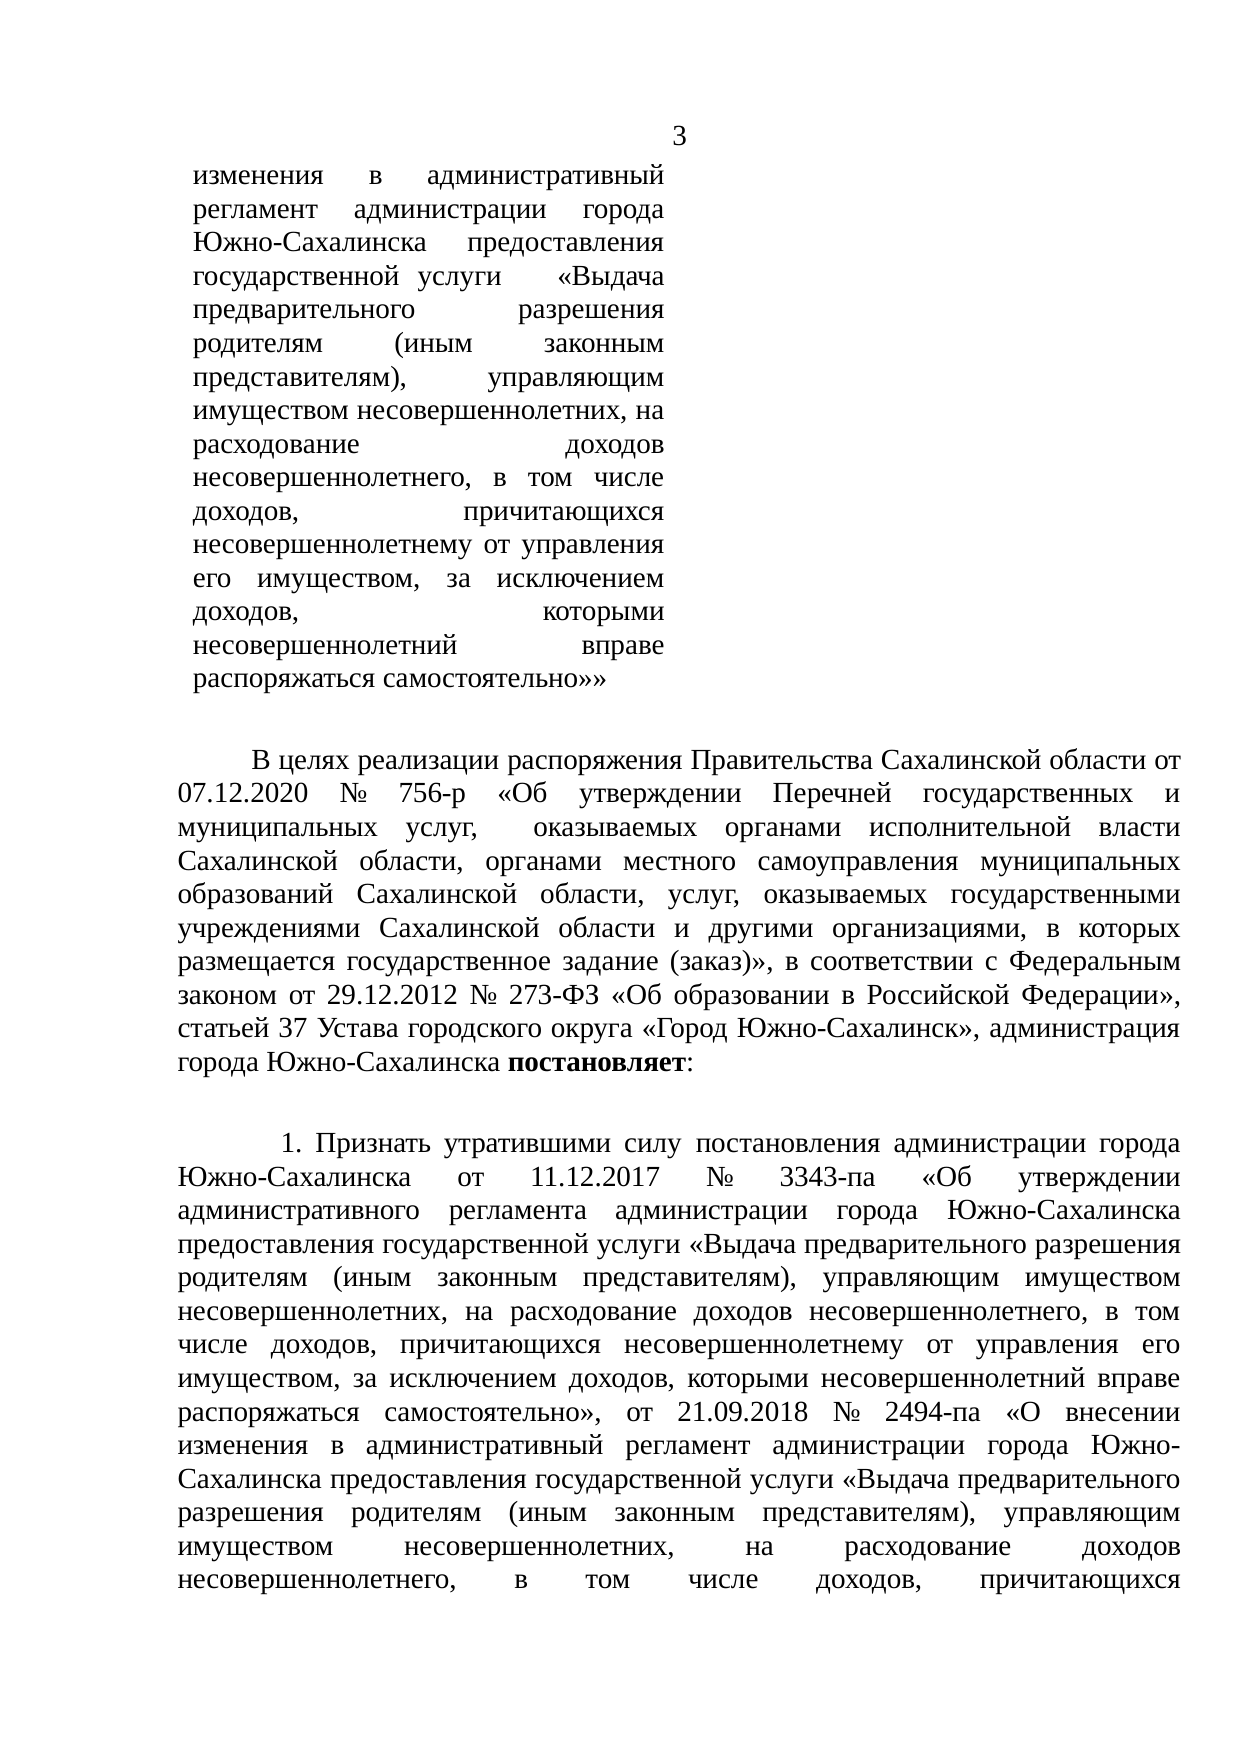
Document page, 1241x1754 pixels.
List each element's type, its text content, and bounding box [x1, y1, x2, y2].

list 1. Признать утратившими силу постановления администрации города Южно-Сахалинска от 11.12.2017 № 3343-па «Об утверждении административного регламента администрации города Южно-Сахалинска предоставления государственной услуги «Выдача предварительного разрешения родителям (иным законным представителям), управляющим имуществом несовершеннолетних, на расходование доходов несовершеннолетнего, в том числе доходов, причитающихся несовершеннолетнему от управления его имуществом, за исключением доходов, которыми несовершеннолетний вправе распоряжаться самостоятельно», от 21.09.2018 № 2494-па «О внесении изменения в административный регламент администрации города Южно-Сахалинска предоставления государственной услуги «Выдача предварительного разрешения родителям (иным законным представителям), управляющим имуществом несовершеннолетних, на расходование доходов несовершеннолетнего, в том числе доходов, причитающихся [142, 1126, 1181, 1595]
table_header изменения в административный регламент администрации города Южно-Сахалинска предоставления государственной услуги «Выдача предварительного разрешения родителям (иным законным представителям), управляющим имуществом несовершеннолетних, на расходование доходов несовершеннолетнего, в том числе доходов, причитающихся несовершеннолетнему от управления его имуществом, за исключением доходов, которыми несовершеннолетний вправе распоряжаться самостоятельно»» [189, 158, 676, 694]
text В целях реализации распоряжения Правительства Сахалинской области от 07.12.2020 № 756-р «Об утверждении Перечней государственных и муниципальных услуг, оказываемых органами исполнительной власти Сахалинской области, органами местного самоуправления муниципальных образований Сахалинской области, услуг, оказываемых государственными учреждениями Сахалинской области и другими организациями, в которых размещается государственное задание (заказ)», в соответствии с Федеральным законом от 29.12.2012 № 273-ФЗ «Об образовании в Российской Федерации», статьей 37 Устава городского округа «Город Южно-Сахалинск», администрация города Южно-Сахалинска постановляет: [177, 742, 1181, 1078]
